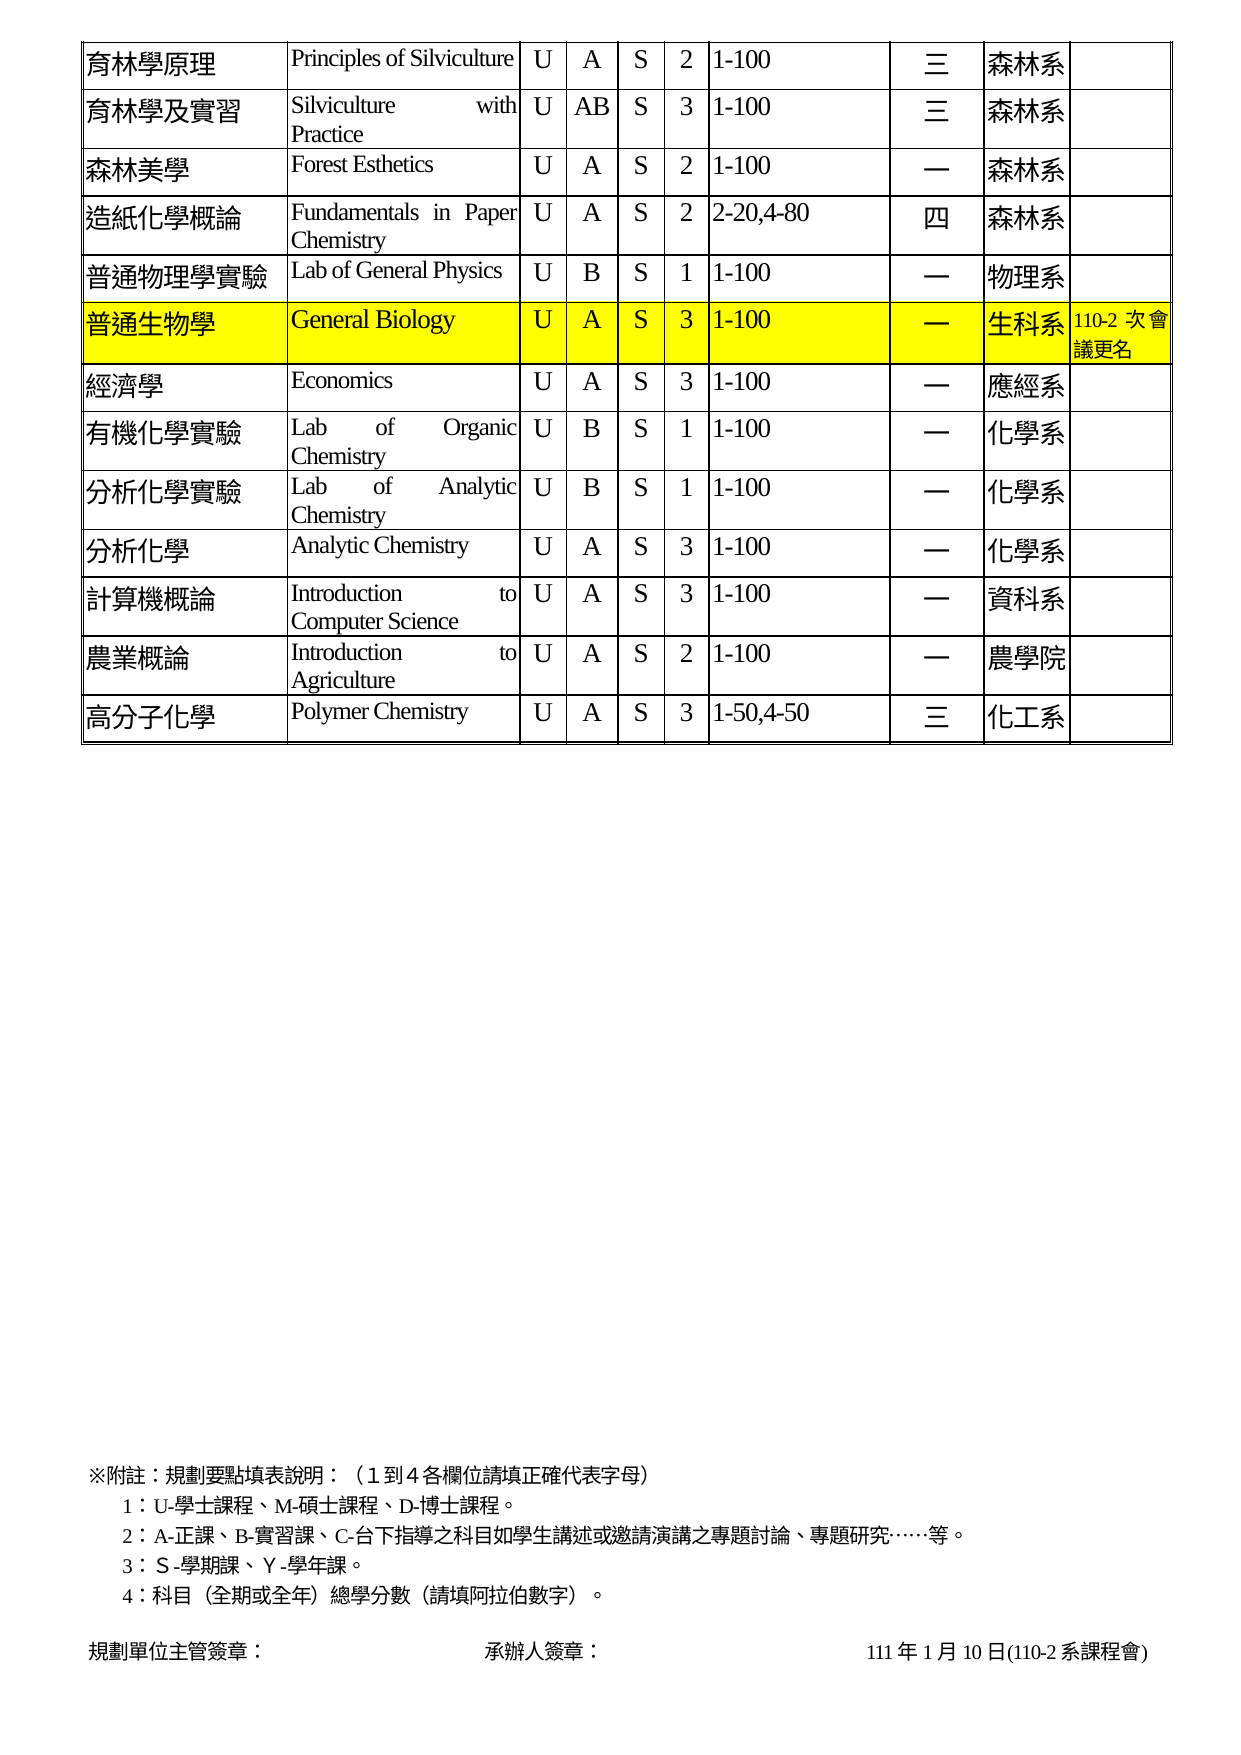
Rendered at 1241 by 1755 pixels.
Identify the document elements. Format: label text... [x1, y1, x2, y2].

table_cell U [521, 43, 566, 89]
table_cell U [521, 471, 566, 529]
table_cell 1-100 [710, 149, 889, 195]
table_cell S [619, 637, 664, 694]
table_cell A [567, 43, 617, 89]
table_cell A [567, 197, 617, 254]
table_cell General Biology [288, 303, 519, 363]
table_cell 1-100 [710, 303, 889, 363]
table_cell U [521, 578, 566, 635]
table_cell 造紙化學概論 [84, 197, 287, 254]
table_cell 1 [665, 256, 708, 301]
table_cell Lab of Analytic Chemistry [288, 471, 519, 529]
table_cell A [567, 303, 617, 363]
table_cell S [619, 43, 664, 89]
table_cell 3 [665, 303, 708, 363]
table_cell 110-2次會議更名 [1071, 303, 1170, 363]
table_cell B [567, 471, 617, 529]
table_cell 農業概論 [84, 637, 287, 694]
table_cell Analytic Chemistry [288, 530, 519, 576]
table_cell 森林系 [985, 197, 1069, 254]
table_cell 3 [665, 578, 708, 635]
table_cell U [521, 149, 566, 195]
table_cell [1071, 149, 1170, 195]
table_cell 森林系 [985, 43, 1069, 89]
table_cell S [619, 471, 664, 529]
table_cell 化學系 [985, 530, 1069, 576]
table_cell S [619, 365, 664, 411]
table_cell U [521, 412, 566, 470]
table_cell S [619, 530, 664, 576]
table_cell 育林學原理 [84, 43, 287, 89]
table_cell 一 [891, 578, 983, 635]
table_cell S [619, 197, 664, 254]
table_cell 資科系 [985, 578, 1069, 635]
table_cell S [619, 149, 664, 195]
table_cell 高分子化學 [84, 696, 287, 741]
table_cell 2-20,4-80 [710, 197, 889, 254]
table_cell [1071, 43, 1170, 89]
table_cell [1071, 412, 1170, 470]
table_cell 3 [665, 530, 708, 576]
table_cell 森林系 [985, 149, 1069, 195]
table_cell 化學系 [985, 412, 1069, 470]
table_cell U [521, 303, 566, 363]
table_cell S [619, 696, 664, 741]
table_cell 應經系 [985, 365, 1069, 411]
table_cell 分析化學實驗 [84, 471, 287, 529]
table_cell 三 [891, 43, 983, 89]
table_cell Forest Esthetics [288, 149, 519, 195]
table_cell [1071, 365, 1170, 411]
table_cell Introduction to Agriculture [288, 637, 519, 694]
table_cell 農學院 [985, 637, 1069, 694]
table_cell 物理系 [985, 256, 1069, 301]
table_cell 一 [891, 637, 983, 694]
table_cell A [567, 696, 617, 741]
table_cell U [521, 365, 566, 411]
table_cell 一 [891, 471, 983, 529]
table_cell [1071, 471, 1170, 529]
table_cell Principles of Silviculture [288, 43, 519, 89]
table_cell S [619, 90, 664, 148]
table_cell B [567, 412, 617, 470]
table_cell 1-100 [710, 90, 889, 148]
table_cell 分析化學 [84, 530, 287, 576]
table_cell 生科系 [985, 303, 1069, 363]
table_cell 三 [891, 90, 983, 148]
table_cell 一 [891, 365, 983, 411]
table_cell 三 [891, 696, 983, 741]
table_cell 1-100 [710, 256, 889, 301]
table_cell S [619, 412, 664, 470]
table_cell B [567, 256, 617, 301]
table_cell [1071, 696, 1170, 741]
table_cell 經濟學 [84, 365, 287, 411]
table_cell Fundamentals in Paper Chemistry [288, 197, 519, 254]
table_cell S [619, 303, 664, 363]
table_cell U [521, 637, 566, 694]
table_cell 一 [891, 256, 983, 301]
table_cell 3 [665, 90, 708, 148]
table_cell 3 [665, 365, 708, 411]
table_cell 2 [665, 197, 708, 254]
table_cell AB [567, 90, 617, 148]
table_cell 1-100 [710, 471, 889, 529]
table_cell U [521, 696, 566, 741]
table_cell [1071, 530, 1170, 576]
table_cell 1-100 [710, 412, 889, 470]
table_cell 一 [891, 149, 983, 195]
table_cell 育林學及實習 [84, 90, 287, 148]
table_cell Polymer Chemistry [288, 696, 519, 741]
table_cell 普通物理學實驗 [84, 256, 287, 301]
table_cell 1-100 [710, 43, 889, 89]
table_cell 森林美學 [84, 149, 287, 195]
table_cell Lab of Organic Chemistry [288, 412, 519, 470]
table_cell A [567, 578, 617, 635]
table_cell 普通生物學 [84, 303, 287, 363]
table_cell 1 [665, 471, 708, 529]
table_cell [1071, 637, 1170, 694]
table_cell [1071, 197, 1170, 254]
table_cell U [521, 197, 566, 254]
table_cell 3 [665, 696, 708, 741]
table_cell 計算機概論 [84, 578, 287, 635]
table_cell [1071, 256, 1170, 301]
table_cell 2 [665, 637, 708, 694]
table_cell Lab of General Physics [288, 256, 519, 301]
table_cell 1 [665, 412, 708, 470]
table_cell 森林系 [985, 90, 1069, 148]
table_cell Introduction to Computer Science [288, 578, 519, 635]
table_cell Silviculture with Practice [288, 90, 519, 148]
table_cell 1-50,4-50 [710, 696, 889, 741]
table_cell S [619, 256, 664, 301]
table_cell 化學系 [985, 471, 1069, 529]
table_cell S [619, 578, 664, 635]
table_cell 1-100 [710, 530, 889, 576]
table_cell 1-100 [710, 578, 889, 635]
table_cell A [567, 149, 617, 195]
table_cell 四 [891, 197, 983, 254]
table_cell 2 [665, 149, 708, 195]
table_cell 一 [891, 303, 983, 363]
table_cell 有機化學實驗 [84, 412, 287, 470]
table_cell 化工系 [985, 696, 1069, 741]
table_cell U [521, 90, 566, 148]
table_cell A [567, 637, 617, 694]
table_cell U [521, 530, 566, 576]
table_cell U [521, 256, 566, 301]
table_cell 一 [891, 412, 983, 470]
table_cell [1071, 578, 1170, 635]
table_cell A [567, 530, 617, 576]
table_cell 1-100 [710, 365, 889, 411]
table_cell 2 [665, 43, 708, 89]
table_cell A [567, 365, 617, 411]
table_cell 一 [891, 530, 983, 576]
table_cell Economics [288, 365, 519, 411]
table_cell 1-100 [710, 637, 889, 694]
table_cell [1071, 90, 1170, 148]
